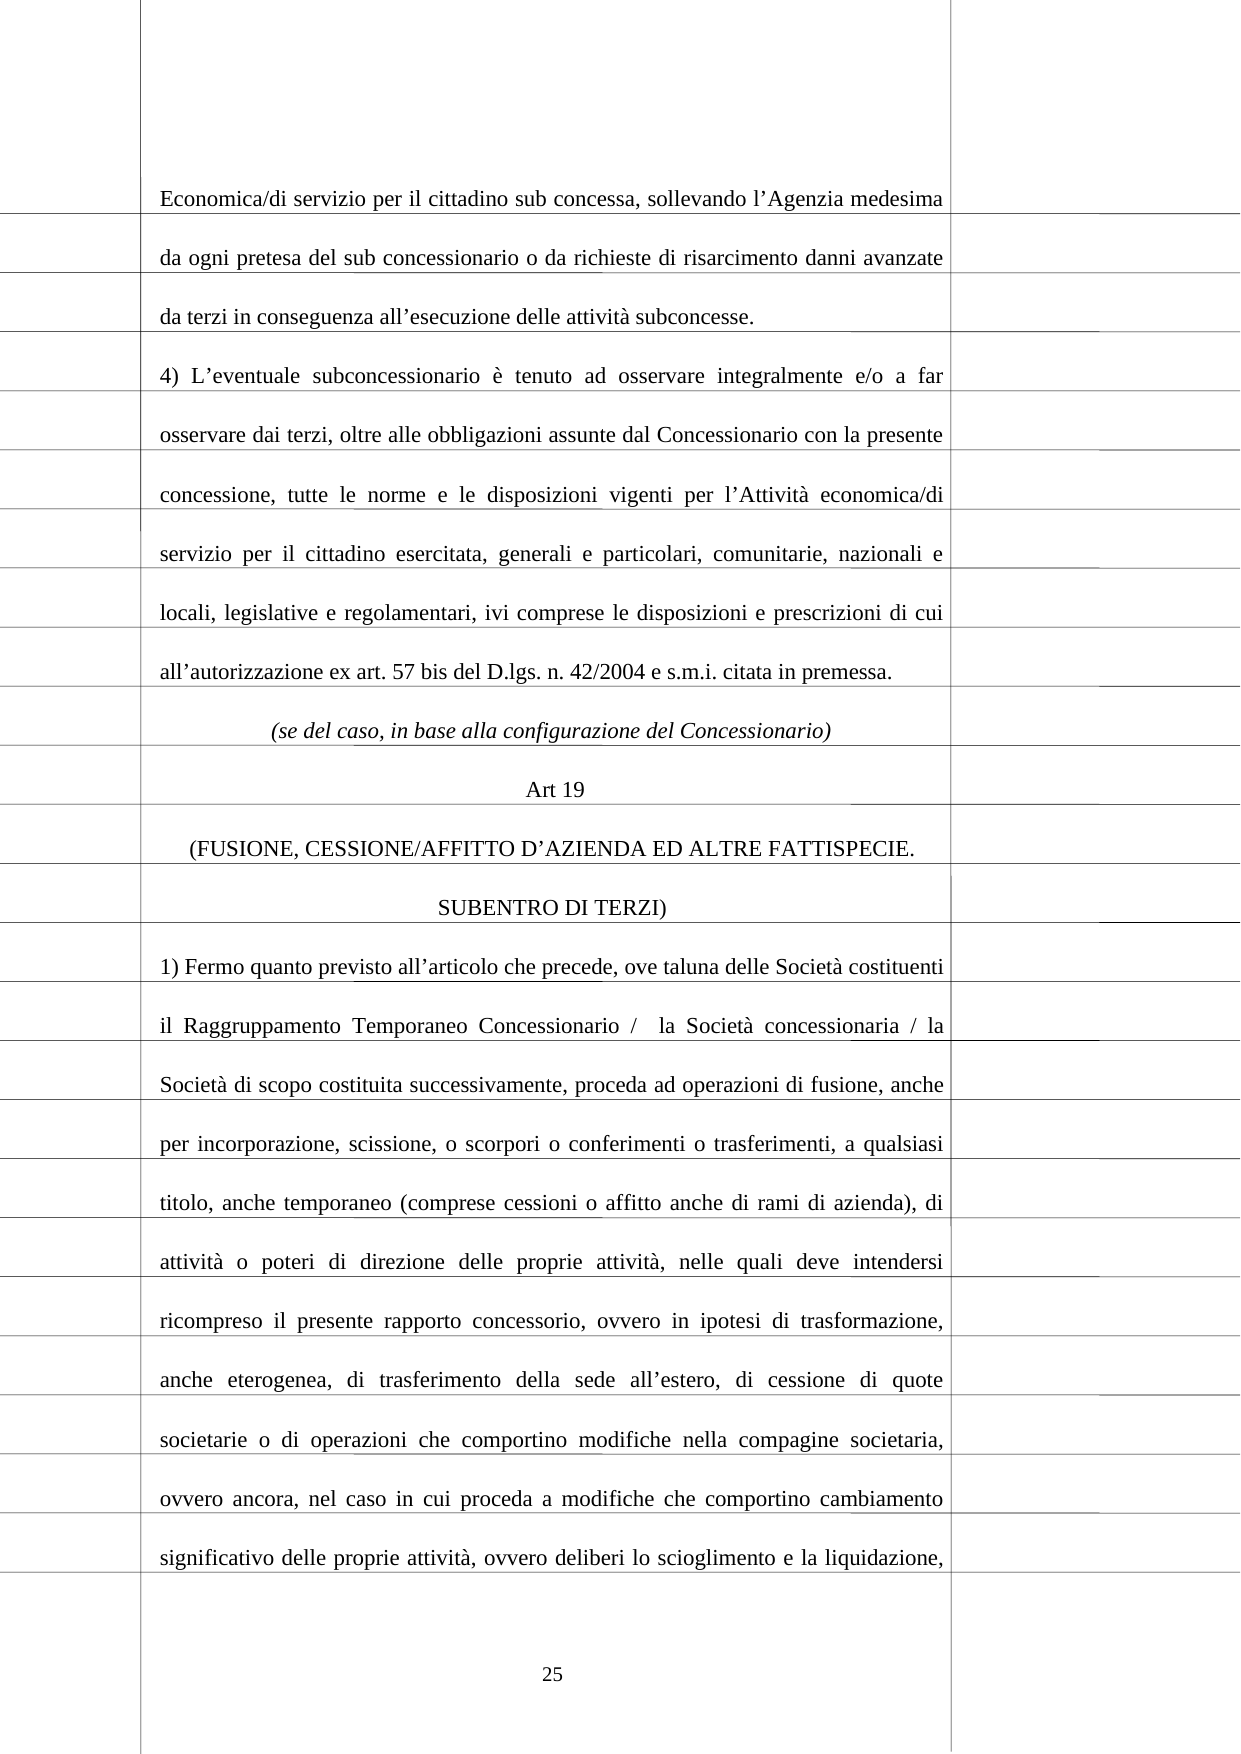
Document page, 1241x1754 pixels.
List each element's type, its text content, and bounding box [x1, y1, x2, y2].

text (se del caso, in base alla configurazione del Concessionario) [159, 691, 945, 745]
text titolo, anche temporaneo (comprese cessioni o affitto anche di rami di azienda), di [159, 1159, 945, 1217]
text da terzi in conseguenza all’esecuzione delle attività subconcesse. [159, 273, 945, 331]
text SUBENTRO DI TERZI) [159, 864, 945, 922]
text societarie o di operazioni che comportino modifiche nella compagine societaria, [159, 1396, 945, 1453]
text (FUSIONE, CESSIONE/AFFITTO D’AZIENDA ED ALTRE FATTISPECIE. [159, 809, 945, 863]
text da ogni pretesa del sub concessionario o da richieste di risarcimento danni avanzate [159, 214, 945, 272]
text [159, 746, 945, 750]
text Economica/di servizio per il cittadino sub concessa, sollevando l’Agenzia medesima [159, 159, 945, 213]
text Società di scopo costituita successivamente, proceda ad operazioni di fusione, anche [159, 1041, 945, 1099]
text concessione, tutte le norme e le disposizioni vigenti per l’Attività economica/di [159, 451, 945, 508]
text significativo delle proprie attività, ovvero deliberi lo scioglimento e la liquidazione, [159, 1514, 945, 1571]
text ricompreso il presente rapporto concessorio, ovvero in ipotesi di trasformazione, [159, 1277, 945, 1335]
text Art 19 [159, 750, 945, 803]
text ovvero ancora, nel caso in cui proceda a modifiche che comportino cambiamento [159, 1455, 945, 1512]
text locali, legislative e regolamentari, ivi comprese le disposizioni e prescrizioni di cui [159, 569, 945, 626]
text [159, 923, 945, 927]
text attività o poteri di direzione delle proprie attività, nelle quali deve intendersi [159, 1218, 945, 1276]
text all’autorizzazione ex art. 57 bis del D.lgs. n. 42/2004 e s.m.i. citata in premessa. [159, 628, 945, 685]
text osservare dai terzi, oltre alle obbligazioni assunte dal Concessionario con la presente [159, 392, 945, 449]
text 1) Fermo quanto previsto all’articolo che precede, ove taluna delle Società costituenti [159, 927, 945, 981]
text il Raggruppamento Temporaneo Concessionario / la Società concessionaria / la [159, 982, 945, 1040]
text per incorporazione, scissione, o scorpori o conferimenti o trasferimenti, a qualsiasi [159, 1100, 945, 1158]
text [159, 805, 945, 809]
text 4) L’eventuale subconcessionario è tenuto ad osservare integralmente e/o a far [159, 337, 945, 390]
text anche eterogenea, di trasferimento della sede all’estero, di cessione di quote [159, 1337, 945, 1394]
text servizio per il cittadino esercitata, generali e particolari, comunitarie, nazionali e [159, 510, 945, 567]
